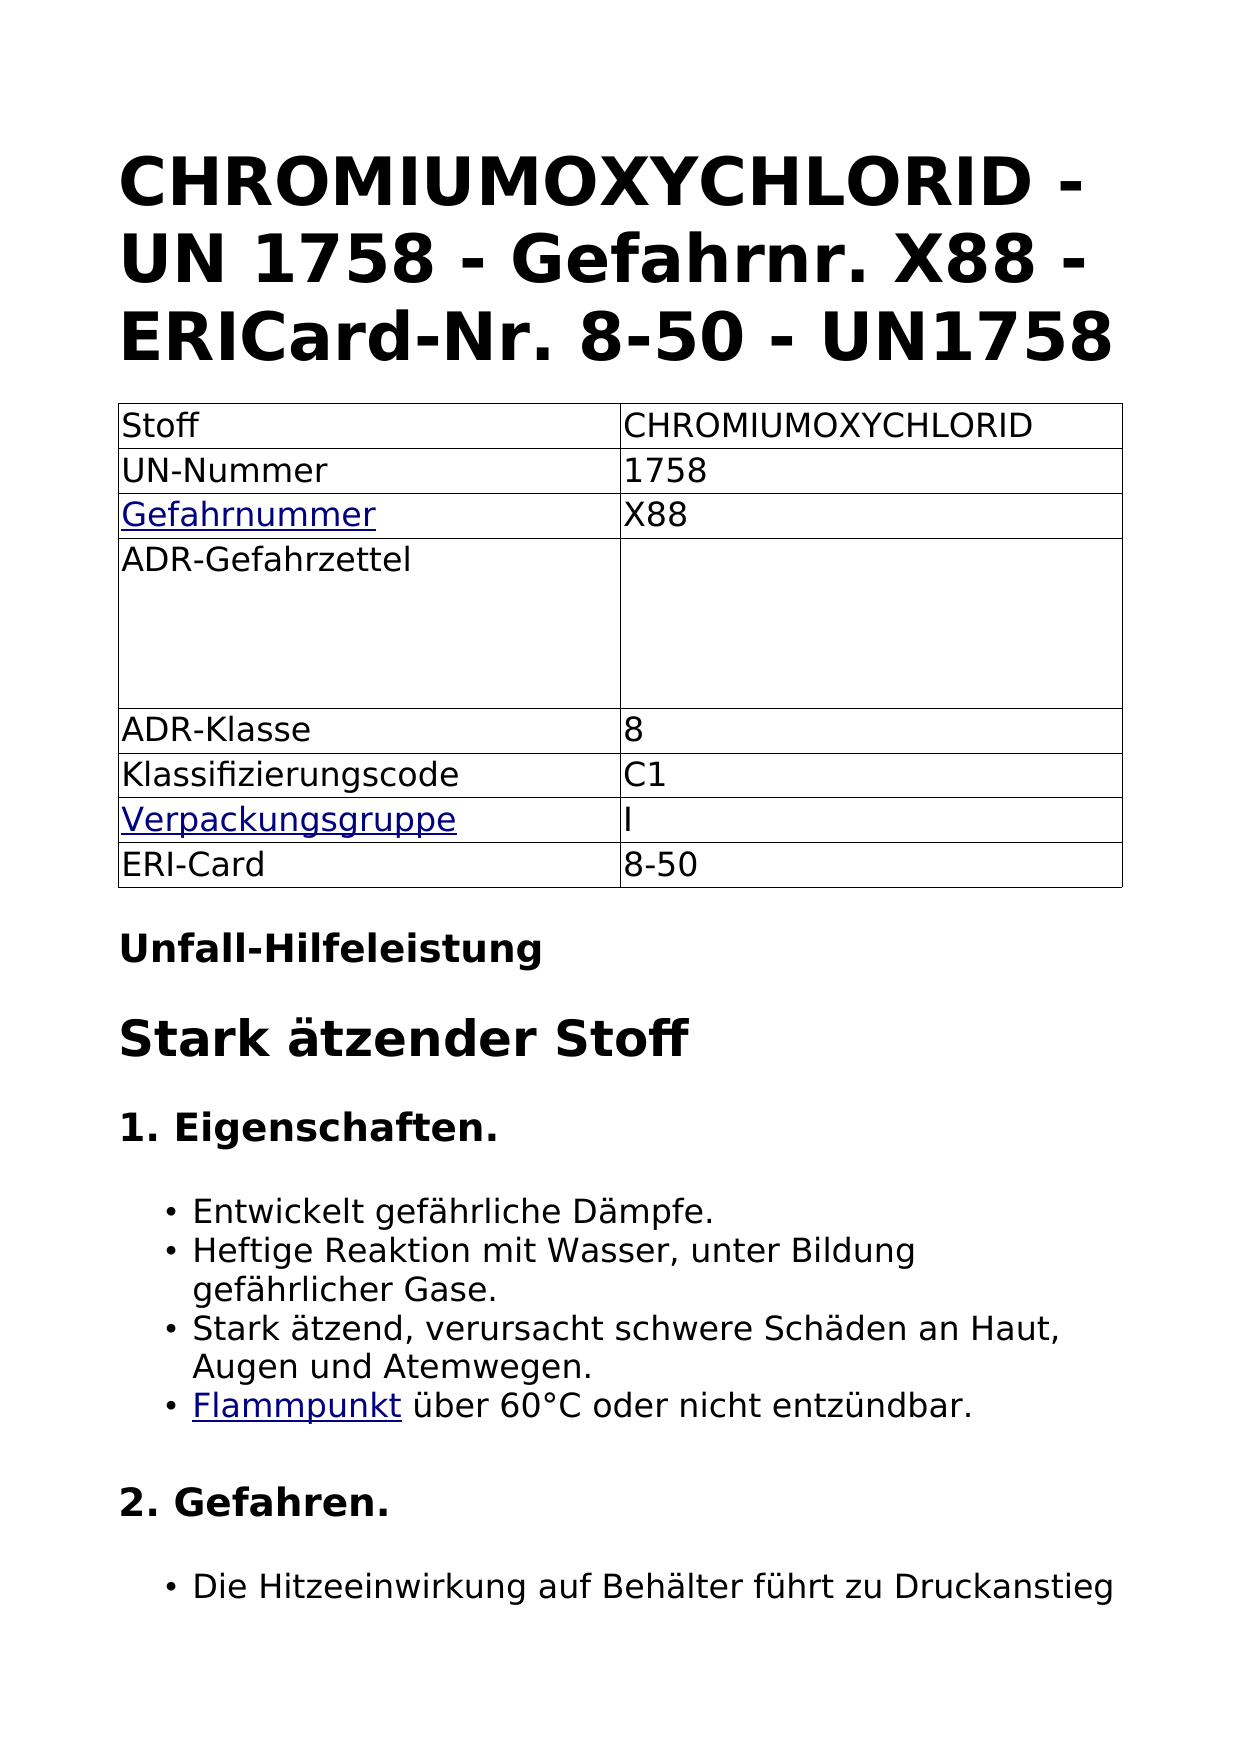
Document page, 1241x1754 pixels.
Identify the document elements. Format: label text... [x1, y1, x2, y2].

list Entwickelt gefährliche Dämpfe. [177, 1192, 1122, 1231]
subtitle CHROMIUMOXYCHLORID - UN 1758 - Gefahrnr. X88 - ERICard-Nr. 8-50 - UN1758 [118, 143, 1122, 376]
list Die Hitzeeinwirkung auf Behälter führt zu Druckanstieg [177, 1567, 1122, 1606]
table_cell [621, 539, 1122, 708]
table_header Stoff [119, 404, 620, 448]
list Stark ätzend, verursacht schwere Schäden an Haut, Augen und Atemwegen. [177, 1309, 1122, 1387]
table_cell X88 [621, 494, 1122, 538]
subtitle 2. Gefahren. [118, 1480, 1122, 1525]
subtitle Stark ätzender Stoff [118, 1009, 1122, 1068]
subtitle 1. Eigenschaften. [118, 1105, 1122, 1150]
table_cell I [621, 798, 1122, 842]
table_cell Klassifizierungscode [119, 754, 620, 797]
table_cell 8-50 [621, 843, 1122, 887]
table_cell C1 [621, 754, 1122, 797]
table_cell ADR-Gefahrzettel [119, 539, 620, 708]
list Heftige Reaktion mit Wasser, unter Bildung gefährlicher Gase. [177, 1231, 1122, 1309]
table_cell 8 [621, 709, 1122, 752]
table_cell ADR-Klasse [119, 709, 620, 752]
table_cell Verpackungsgruppe [119, 798, 620, 842]
table_cell 1758 [621, 449, 1122, 493]
table_header CHROMIUMOXYCHLORID [621, 404, 1122, 448]
subtitle Unfall-Hilfeleistung [118, 927, 1122, 972]
list Flammpunkt über 60°C oder nicht entzündbar. [177, 1387, 1122, 1426]
table_cell Gefahrnummer [119, 494, 620, 538]
table_cell UN-Nummer [119, 449, 620, 493]
table_cell ERI-Card [119, 843, 620, 887]
